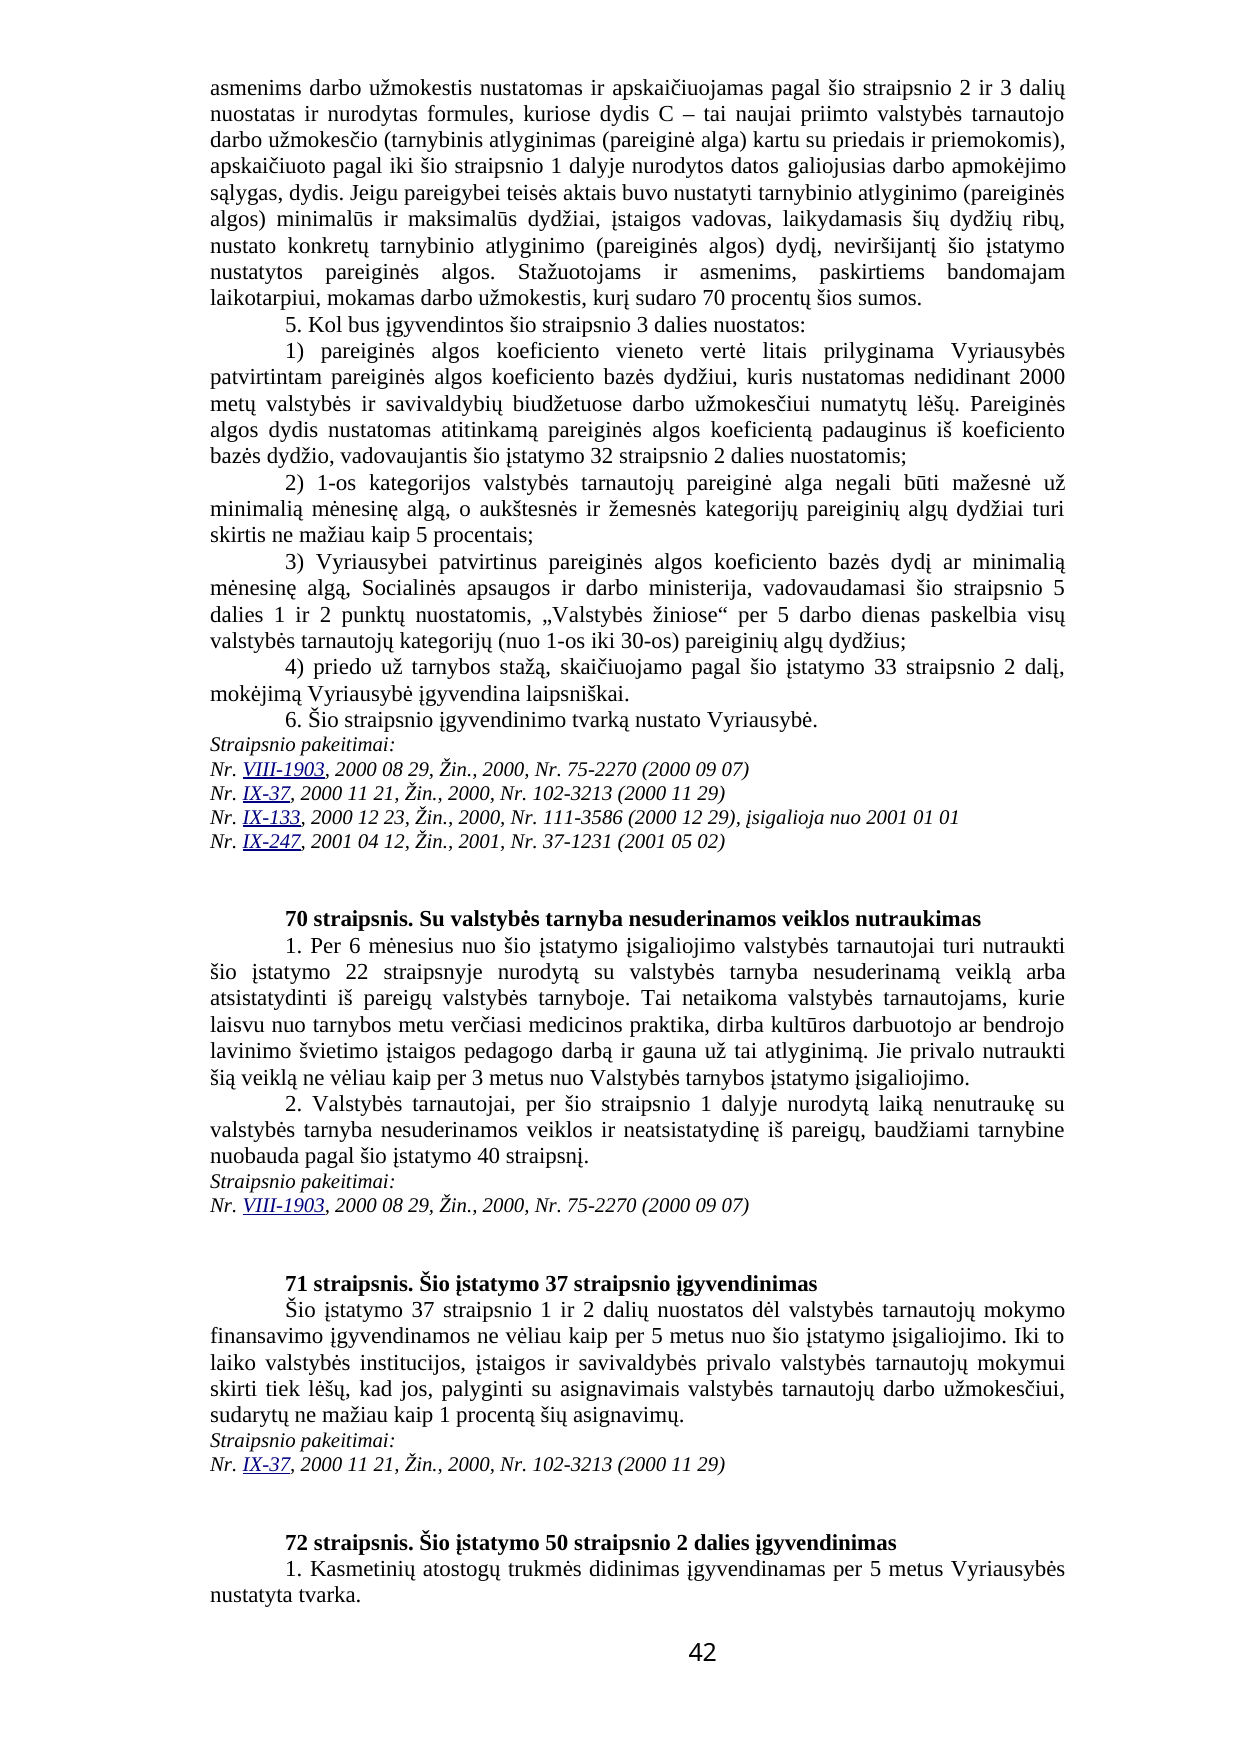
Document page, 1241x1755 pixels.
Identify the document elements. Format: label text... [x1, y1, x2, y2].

text 71 straipsnis. Šio įstatymo 37 straipsnio įgyvendinimas [210, 1270, 1066, 1296]
text 3) Vyriausybei patvirtinus pareiginės algos koeficiento bazės dydį ar minimalią mėnesinę algą, Socialinės apsaugos ir darbo ministerija, vadovaudamasi šio straipsnio 5 dalies 1 ir 2 punktų nuostatomis, „Valstybės žiniose“ per 5 darbo dienas paskelbia visų valstybės tarnautojų kategorijų (nuo 1-os iki 30-os) pareiginių algų dydžius; [210, 548, 1066, 653]
text 2) 1-os kategorijos valstybės tarnautojų pareiginė alga negali būti mažesnė už minimalią mėnesinę algą, o aukštesnės ir žemesnės kategorijų pareiginių algų dydžiai turi skirtis ne mažiau kaip 5 procentais; [210, 469, 1066, 548]
text asmenims darbo užmokestis nustatomas ir apskaičiuojamas pagal šio straipsnio 2 ir 3 dalių nuostatas ir nurodytas formules, kuriose dydis C – tai naujai priimto valstybės tarnautojo darbo užmokesčio (tarnybinis atlyginimas (pareiginė alga) kartu su priedais ir priemokomis), apskaičiuoto pagal iki šio straipsnio 1 dalyje nurodytos datos galiojusias darbo apmokėjimo sąlygas, dydis. Jeigu pareigybei teisės aktais buvo nustatyti tarnybinio atlyginimo (pareiginės algos) minimalūs ir maksimalūs dydžiai, įstaigos vadovas, laikydamasis šių dydžių ribų, nustato konkretų tarnybinio atlyginimo (pareiginės algos) dydį, neviršijantį šio įstatymo nustatytos pareiginės algos. Stažuotojams ir asmenims, paskirtiems bandomajam laikotarpiui, mokamas darbo užmokestis, kurį sudaro 70 procentų šios sumos. [210, 73, 1066, 311]
text Straipsnio pakeitimai: [210, 1428, 1066, 1452]
text 2. Valstybės tarnautojai, per šio straipsnio 1 dalyje nurodytą laiką nenutraukę su valstybės tarnyba nesuderinamos veiklos ir neatsistatydinę iš pareigų, baudžiami tarnybine nuobauda pagal šio įstatymo 40 straipsnį. [210, 1090, 1066, 1169]
text 1. Per 6 mėnesius nuo šio įstatymo įsigaliojimo valstybės tarnautojai turi nutraukti šio įstatymo 22 straipsnyje nurodytą su valstybės tarnyba nesuderinamą veiklą arba atsistatydinti iš pareigų valstybės tarnyboje. Tai netaikoma valstybės tarnautojams, kurie laisvu nuo tarnybos metu verčiasi medicinos praktika, dirba kultūros darbuotojo ar bendrojo lavinimo švietimo įstaigos pedagogo darbą ir gauna už tai atlyginimą. Jie privalo nutraukti šią veiklą ne vėliau kaip per 3 metus nuo Valstybės tarnybos įstatymo įsigaliojimo. [210, 932, 1066, 1090]
text 1. Kasmetinių atostogų trukmės didinimas įgyvendinamas per 5 metus Vyriausybės nustatyta tvarka. [210, 1555, 1066, 1608]
text 1) pareiginės algos koeficiento vieneto vertė litais prilyginama Vyriausybės patvirtintam pareiginės algos koeficiento bazės dydžiui, kuris nustatomas nedidinant 2000 metų valstybės ir savivaldybių biudžetuose darbo užmokesčiui numatytų lėšų. Pareiginės algos dydis nustatomas atitinkamą pareiginės algos koeficientą padauginus iš koeficiento bazės dydžio, vadovaujantis šio įstatymo 32 straipsnio 2 dalies nuostatomis; [210, 337, 1066, 469]
text Nr. VIII-1903, 2000 08 29, Žin., 2000, Nr. 75-2270 (2000 09 07) [210, 1193, 1066, 1217]
text Nr. IX-37, 2000 11 21, Žin., 2000, Nr. 102-3213 (2000 11 29) [210, 781, 1066, 804]
text Nr. IX-37, 2000 11 21, Žin., 2000, Nr. 102-3213 (2000 11 29) [210, 1452, 1066, 1476]
text Straipsnio pakeitimai: [210, 1169, 1066, 1193]
text Šio įstatymo 37 straipsnio 1 ir 2 dalių nuostatos dėl valstybės tarnautojų mokymo finansavimo įgyvendinamos ne vėliau kaip per 5 metus nuo šio įstatymo įsigaliojimo. Iki to laiko valstybės institucijos, įstaigos ir savivaldybės privalo valstybės tarnautojų mokymui skirti tiek lėšų, kad jos, palyginti su asignavimais valstybės tarnautojų darbo užmokesčiui, sudarytų ne mažiau kaip 1 procentą šių asignavimų. [210, 1296, 1066, 1428]
text 70 straipsnis. Su valstybės tarnyba nesuderinamos veiklos nutraukimas [210, 905, 1066, 932]
text Straipsnio pakeitimai: [210, 732, 1066, 756]
text 6. Šio straipsnio įgyvendinimo tvarką nustato Vyriausybė. [210, 706, 1066, 732]
text 4) priedo už tarnybos stažą, skaičiuojamo pagal šio įstatymo 33 straipsnio 2 dalį, mokėjimą Vyriausybė įgyvendina laipsniškai. [210, 653, 1066, 706]
text Nr. VIII-1903, 2000 08 29, Žin., 2000, Nr. 75-2270 (2000 09 07) [210, 756, 1066, 781]
text 72 straipsnis. Šio įstatymo 50 straipsnio 2 dalies įgyvendinimas [210, 1529, 1066, 1555]
text Nr. IX-247, 2001 04 12, Žin., 2001, Nr. 37-1231 (2001 05 02) [210, 829, 1066, 853]
text 5. Kol bus įgyvendintos šio straipsnio 3 dalies nuostatos: [210, 311, 1066, 337]
text Nr. IX-133, 2000 12 23, Žin., 2000, Nr. 111-3586 (2000 12 29), įsigalioja nuo 2001 01 01 [210, 804, 1066, 829]
